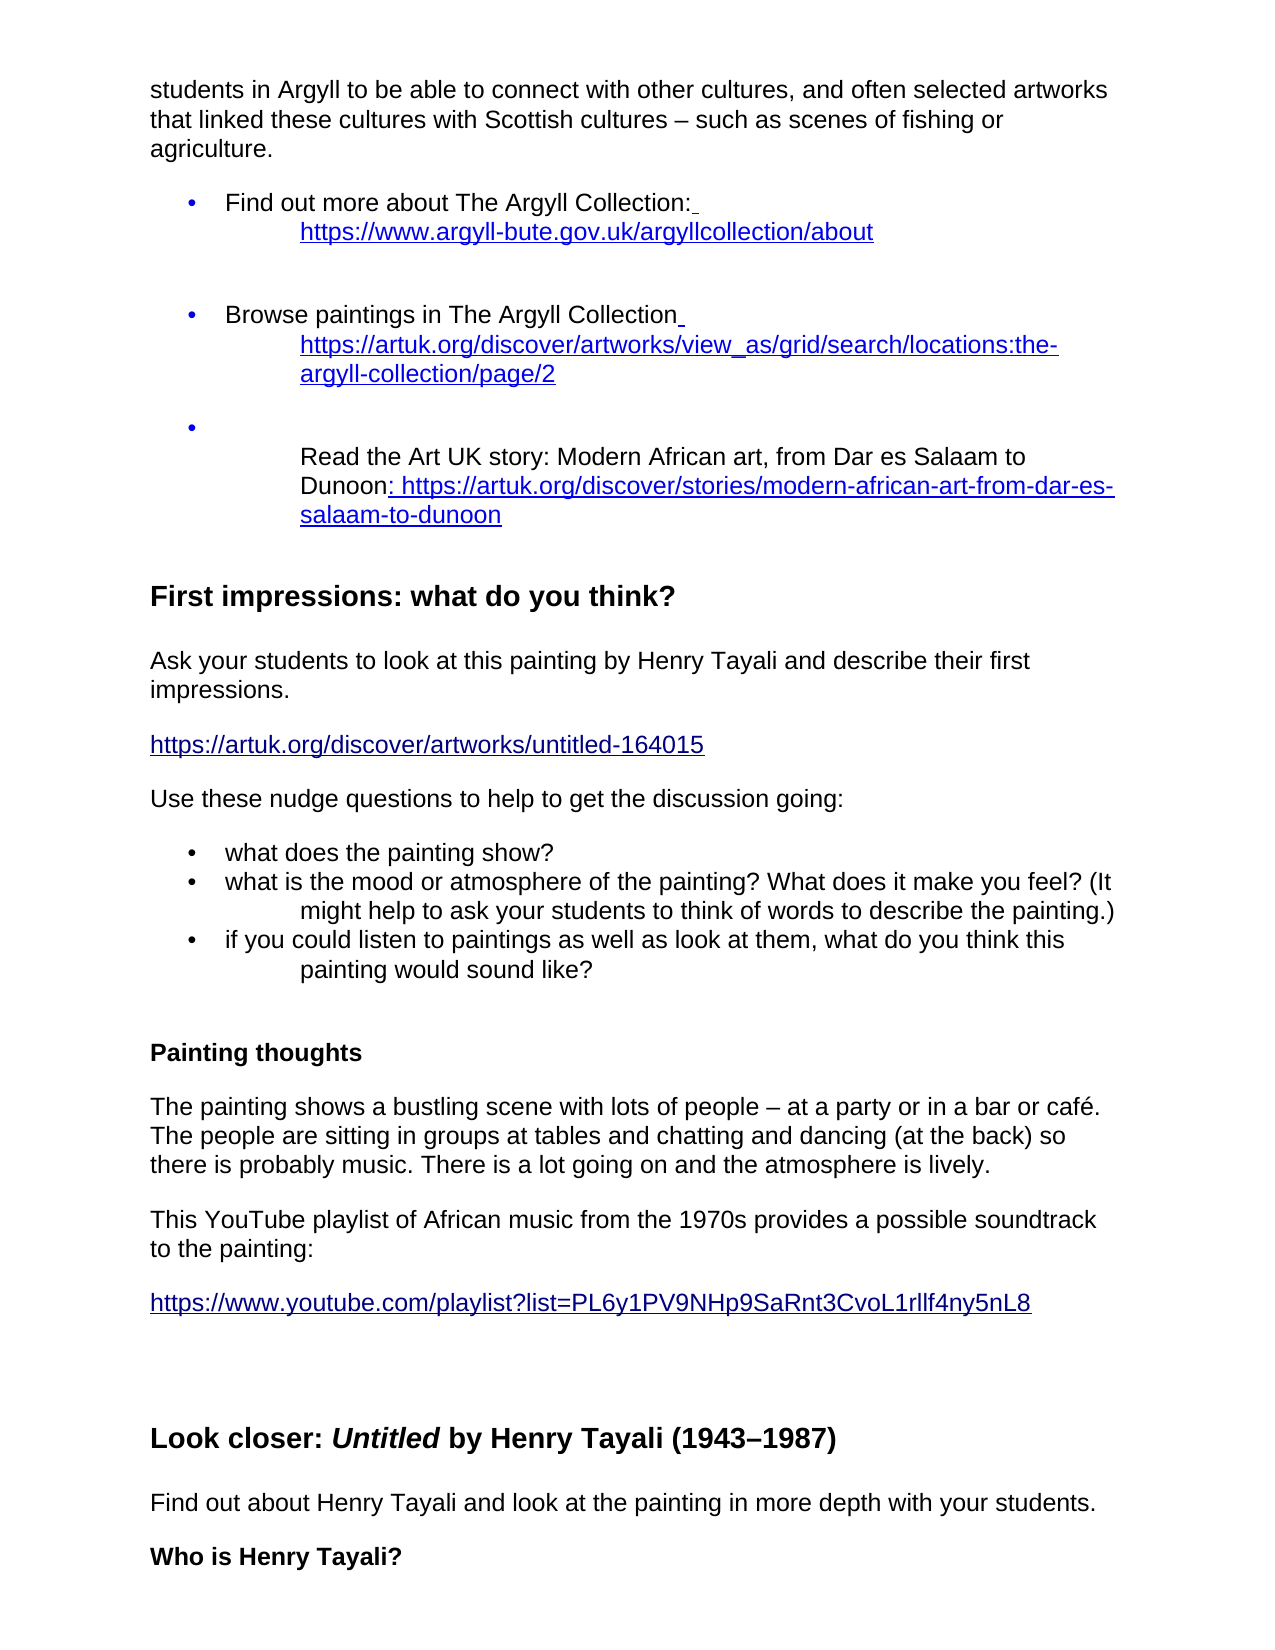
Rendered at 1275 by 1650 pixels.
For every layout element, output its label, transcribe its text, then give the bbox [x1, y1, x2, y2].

text Who is Henry Tayali? [150, 1542, 1125, 1571]
text Ask your students to look at this painting by Henry Tayali and describe their first impressions. [150, 646, 1125, 704]
list Find out more about The Argyll Collection: https://www.argyll-bute.gov.uk/argyllcollection/about [187, 187, 1125, 275]
text students in Argyll to be able to connect with other cultures, and often selected artworks that linked these cultures with Scottish cultures – such as scenes of fishing or agriculture. [150, 75, 1125, 162]
list Browse paintings in The Argyll Collection https://artuk.org/discover/artworks/view_as/grid/search/locations:the-argyll-collection/page/2 [187, 300, 1125, 387]
text Look closer: Untitled by Henry Tayali (1943–1987) [150, 1396, 1125, 1454]
list if you could listen to paintings as well as look at them, what do you think this painting would sound like? [187, 925, 1125, 983]
text Find out about Henry Tayali and look at the painting in more depth with your students. [150, 1488, 1125, 1517]
text Use these nudge questions to help to get the discussion going: [150, 783, 1125, 813]
text https://www.youtube.com/playlist?list=PL6y1PV9NHp9SaRnt3CvoL1rllf4ny5nL8 [150, 1288, 1125, 1317]
text This YouTube playlist of African music from the 1970s provides a possible soundtrack to the painting: [150, 1204, 1125, 1263]
text The painting shows a bustling scene with lots of people – at a party or in a bar or café. The people are sitting in groups at tables and chatting and dancing (at the back) so there is probably music. There is a lot going on and the atmosphere is lively. [150, 1092, 1125, 1179]
list Read the Art UK story: Modern African art, from Dar es Salaam to Dunoon: https://artuk.org/discover/stories/modern-african-art-from-dar-es-salaam-to-dunoon [187, 412, 1125, 529]
list what is the mood or atmosphere of the painting? What does it make you feel? (It might help to ask your students to think of words to describe the painting.) [187, 867, 1125, 925]
text First impressions: what do you think? [150, 554, 1125, 612]
list what does the painting show? [187, 838, 1125, 867]
text Painting thoughts [150, 1038, 1125, 1067]
text https://artuk.org/discover/artworks/untitled-164015 [150, 729, 1125, 758]
